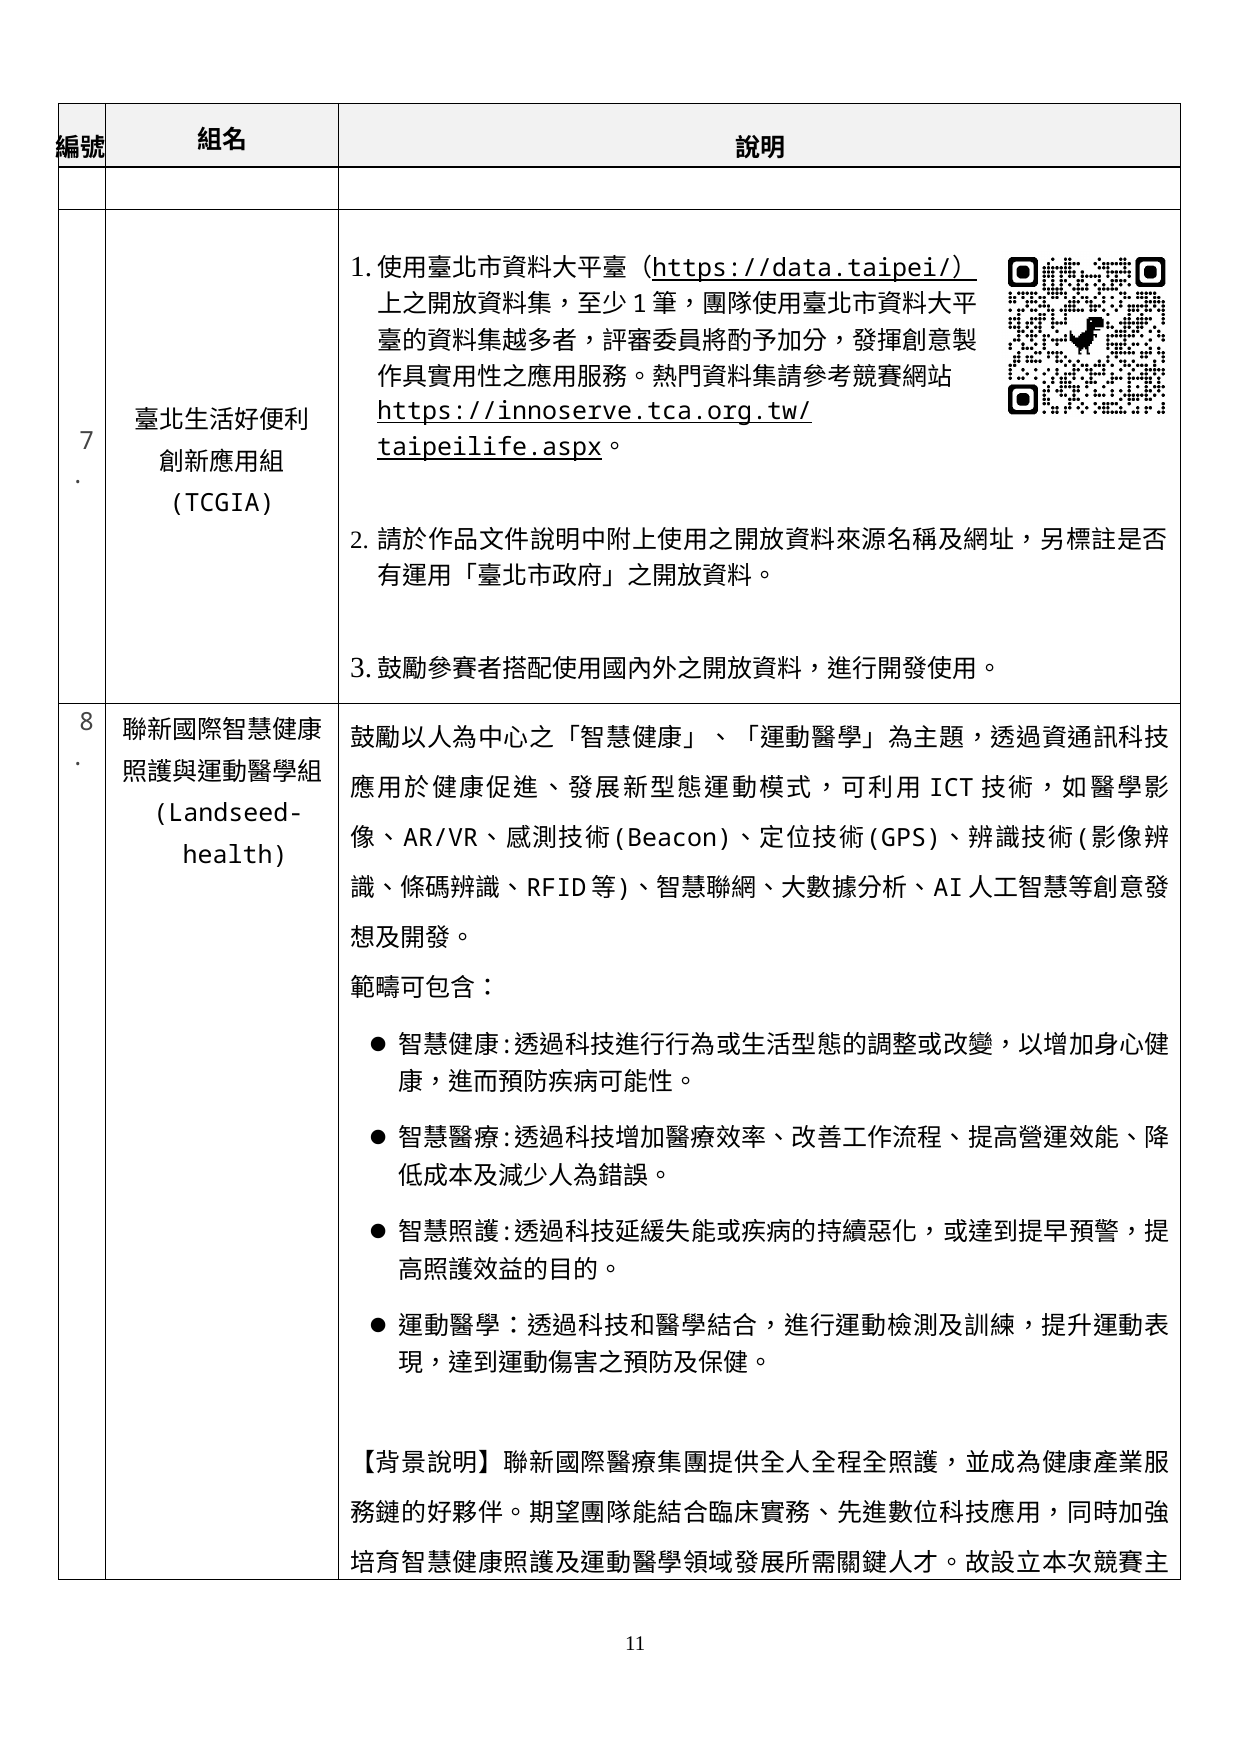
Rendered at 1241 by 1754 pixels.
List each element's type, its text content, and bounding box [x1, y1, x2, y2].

table_cell 鼓勵以人為中心之「智慧健康」、「運動醫學」為主題，透過資通訊科技應用於健康促進、發展新型態運動模式，可利用ICT技術，如醫學影像、AR/VR、感測技術(Beacon)、定位技術(GPS)、辨識技術(影像辨識、條碼辨識、RFID等)、智慧聯網、大數據分析、AI人工智慧等創意發想及開發。 範疇可包含： 智慧健康:透過科技進行行為或生活型態的調整或改變，以增加身心健康，進而預防疾病可能性。 智慧醫療:透過科技增加醫療效率、改善工作流程、提高營運效能、降低成本及減少人為錯誤。 智慧照護:透過科技延緩失能或疾病的持續惡化，或達到提早預警，提高照護效益的目的。 運動醫學：透過科技和醫學結合，進行運動檢測及訓練，提升運動表現，達到運動傷害之預防及保健。 【背景說明】聯新國際醫療集團提供全人全程全照護，並成為健康產業服務鏈的好夥伴。期望團隊能結合臨床實務、先進數位科技應用，同時加強培育智慧健康照護及運動醫學領域發展所需關鍵人才。故設立本次競賽主 [339, 704, 1180, 1579]
table_cell [106, 168, 338, 209]
table_cell 聯新國際智慧健康 照護與運動醫學組 (Landseed-health) [106, 704, 338, 1579]
table_cell 臺北生活好便利 創新應用組 (TCGIA) [106, 210, 338, 703]
table_cell 使用臺北市資料大平臺（https://data.taipei/）上之開放資料集，至少1筆，團隊使用臺北市資料大平臺的資料集越多者，評審委員將酌予加分，發揮創意製作具實用性之應用服務。熱門資料集請參考競賽網站https://innoserve.tca.org.tw/taipeilife.aspx。 請於作品文件說明中附上使用之開放資料來源名稱及網址，另標註是否有運用「臺北市政府」之開放資料。 鼓勵參賽者搭配使用國內外之開放資料，進行開發使用。 [339, 210, 1180, 703]
table_cell [59, 704, 105, 1579]
table_header 組名 [106, 104, 338, 166]
table_cell [59, 210, 105, 703]
table_cell [59, 168, 105, 209]
table_header 說明 [339, 104, 1180, 166]
table_cell [339, 168, 1180, 209]
table_header 編號 [59, 104, 105, 166]
